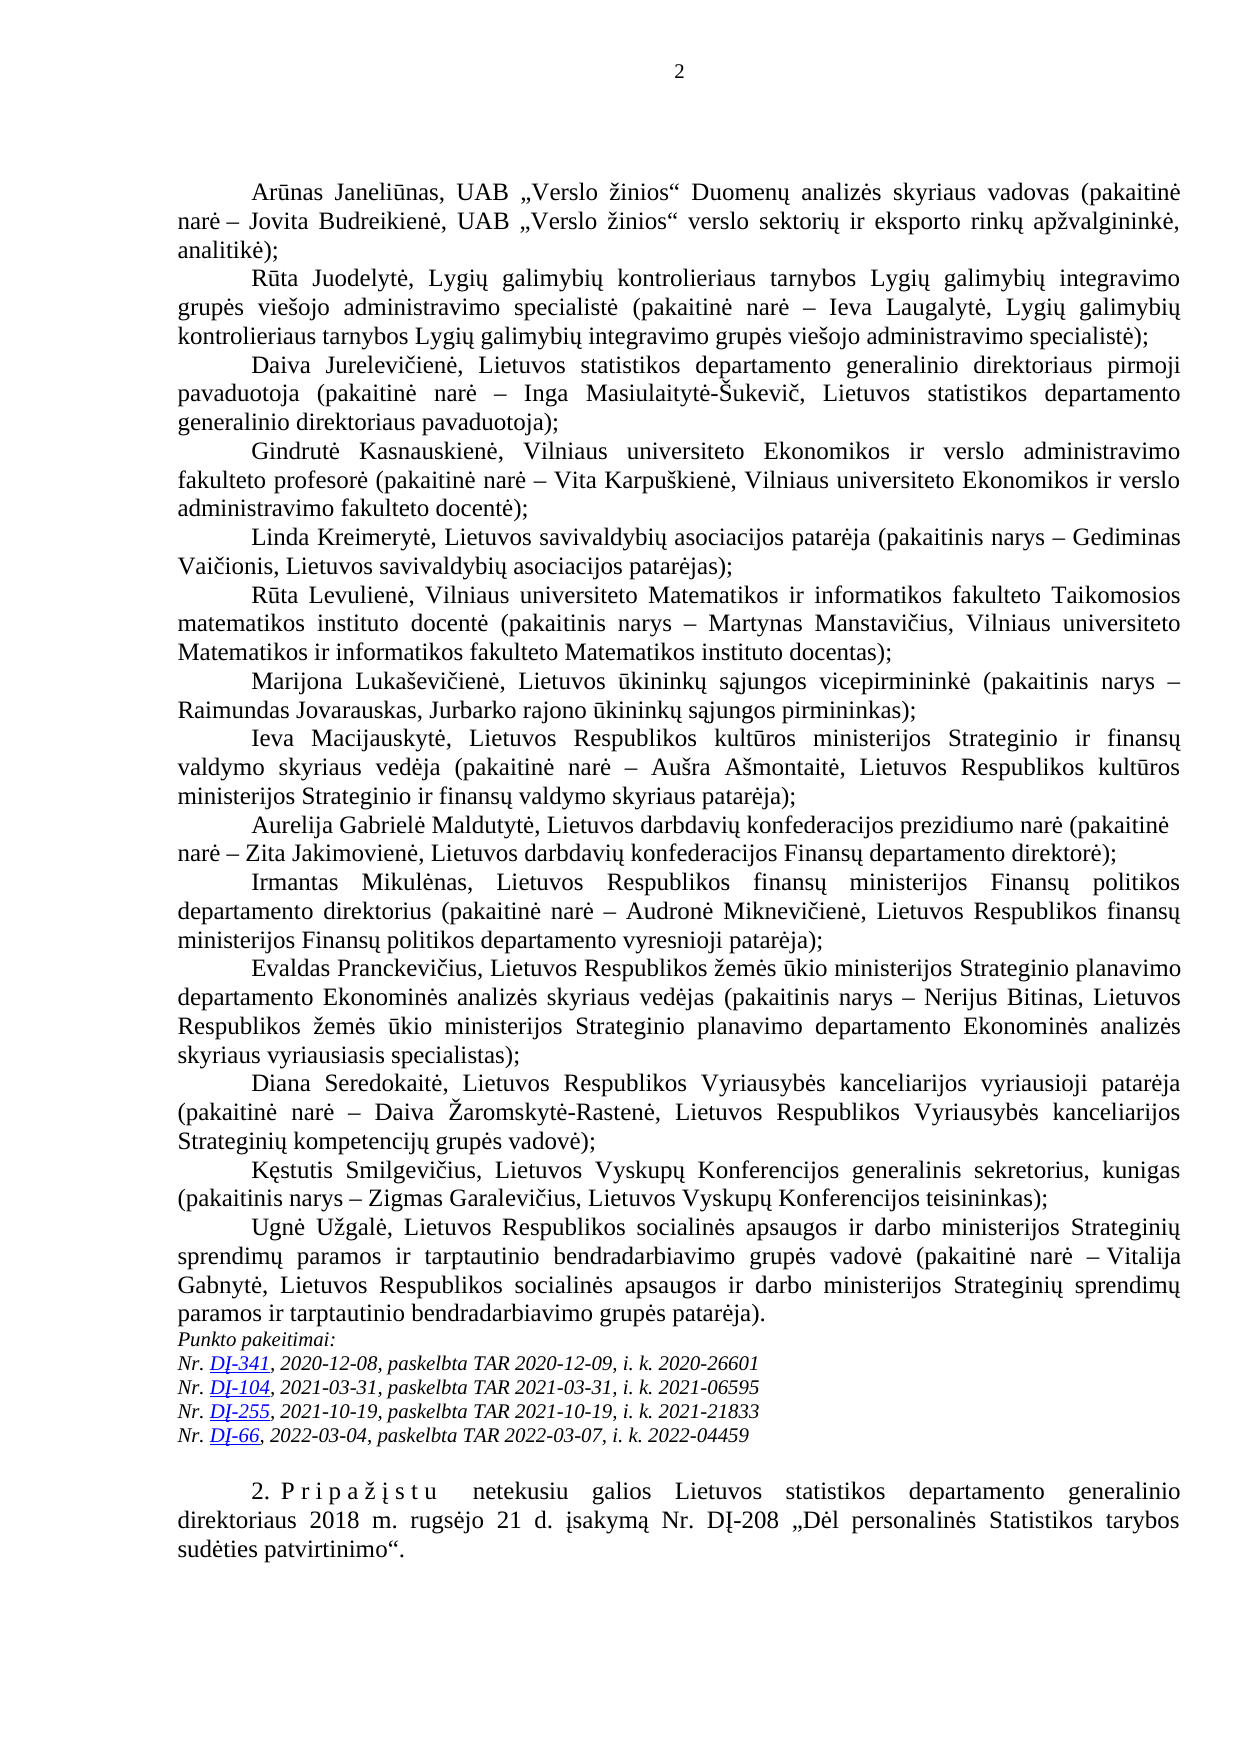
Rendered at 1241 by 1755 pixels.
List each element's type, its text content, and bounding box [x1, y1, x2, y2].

text Evaldas Pranckevičius, Lietuvos Respublikos žemės ūkio ministerijos Strateginio planavimo departamento Ekonominės analizės skyriaus vedėjas (pakaitinis narys – Nerijus Bitinas, Lietuvos Respublikos žemės ūkio ministerijos Strateginio planavimo departamento Ekonominės analizės skyriaus vyriausiasis specialistas); [177, 953, 1181, 1068]
text Diana Seredokaitė, Lietuvos Respublikos Vyriausybės kanceliarijos vyriausioji patarėja (pakaitinė narė – Daiva Žaromskytė-Rastenė, Lietuvos Respublikos Vyriausybės kanceliarijos Strateginių kompetencijų grupės vadovė); [177, 1068, 1181, 1155]
text Irmantas Mikulėnas, Lietuvos Respublikos finansų ministerijos Finansų politikos departamento direktorius (pakaitinė narė – Audronė Miknevičienė, Lietuvos Respublikos finansų ministerijos Finansų politikos departamento vyresnioji patarėja); [177, 867, 1181, 953]
text Aurelija Gabrielė Maldutytė, Lietuvos darbdavių konfederacijos prezidiumo narė (pakaitinė narė – Zita Jakimovienė, Lietuvos darbdavių konfederacijos Finansų departamento direktorė); [177, 810, 1181, 867]
text Arūnas Janeliūnas, UAB „Verslo žinios“ Duomenų analizės skyriaus vadovas (pakaitinė narė – Jovita Budreikienė, UAB „Verslo žinios“ verslo sektorių ir eksporto rinkų apžvalgininkė, analitikė); [177, 177, 1181, 263]
text Nr. DĮ-341, 2020-12-08, paskelbta TAR 2020-12-09, i. k. 2020-26601 [177, 1351, 1181, 1375]
text Nr. DĮ-104, 2021-03-31, paskelbta TAR 2021-03-31, i. k. 2021-06595 [177, 1375, 1181, 1399]
text Daiva Jurelevičienė, Lietuvos statistikos departamento generalinio direktoriaus pirmoji pavaduotoja (pakaitinė narė – Inga Masiulaitytė-Šukevič, Lietuvos statistikos departamento generalinio direktoriaus pavaduotoja); [177, 350, 1181, 436]
text Nr. DĮ-255, 2021-10-19, paskelbta TAR 2021-10-19, i. k. 2021-21833 [177, 1399, 1181, 1423]
text Linda Kreimerytė, Lietuvos savivaldybių asociacijos patarėja (pakaitinis narys – Gediminas Vaičionis, Lietuvos savivaldybių asociacijos patarėjas); [177, 522, 1181, 580]
text Rūta Juodelytė, Lygių galimybių kontrolieriaus tarnybos Lygių galimybių integravimo grupės viešojo administravimo specialistė (pakaitinė narė – Ieva Laugalytė, Lygių galimybių kontrolieriaus tarnybos Lygių galimybių integravimo grupės viešojo administravimo specialistė); [177, 263, 1181, 350]
text Ugnė Užgalė, Lietuvos Respublikos socialinės apsaugos ir darbo ministerijos Strateginių sprendimų paramos ir tarptautinio bendradarbiavimo grupės vadovė (pakaitinė narė – Vitalija Gabnytė, Lietuvos Respublikos socialinės apsaugos ir darbo ministerijos Strateginių sprendimų paramos ir tarptautinio bendradarbiavimo grupės patarėja). [177, 1212, 1181, 1327]
text Rūta Levulienė, Vilniaus universiteto Matematikos ir informatikos fakulteto Taikomosios matematikos instituto docentė (pakaitinis narys – Martynas Manstavičius, Vilniaus universiteto Matematikos ir informatikos fakulteto Matematikos instituto docentas); [177, 580, 1181, 666]
text Ieva Macijauskytė, Lietuvos Respublikos kultūros ministerijos Strateginio ir finansų valdymo skyriaus vedėja (pakaitinė narė – Aušra Ašmontaitė, Lietuvos Respublikos kultūros ministerijos Strateginio ir finansų valdymo skyriaus patarėja); [177, 723, 1181, 810]
text Kęstutis Smilgevičius, Lietuvos Vyskupų Konferencijos generalinis sekretorius, kunigas (pakaitinis narys – Zigmas Garalevičius, Lietuvos Vyskupų Konferencijos teisininkas); [177, 1155, 1181, 1212]
text Punkto pakeitimai: [177, 1327, 1181, 1351]
text 2. Pripažįstu netekusiu galios Lietuvos statistikos departamento generalinio direktoriaus 2018 m. rugsėjo 21 d. įsakymą Nr. DĮ-208 „Dėl personalinės Statistikos tarybos sudėties patvirtinimo“. [177, 1476, 1181, 1562]
text Nr. DĮ-66, 2022-03-04, paskelbta TAR 2022-03-07, i. k. 2022-04459 [177, 1423, 1181, 1447]
text Marijona Lukaševičienė, Lietuvos ūkininkų sąjungos vicepirmininkė (pakaitinis narys – Raimundas Jovarauskas, Jurbarko rajono ūkininkų sąjungos pirmininkas); [177, 666, 1181, 723]
text Gindrutė Kasnauskienė, Vilniaus universiteto Ekonomikos ir verslo administravimo fakulteto profesorė (pakaitinė narė – Vita Karpuškienė, Vilniaus universiteto Ekonomikos ir verslo administravimo fakulteto docentė); [177, 436, 1181, 522]
